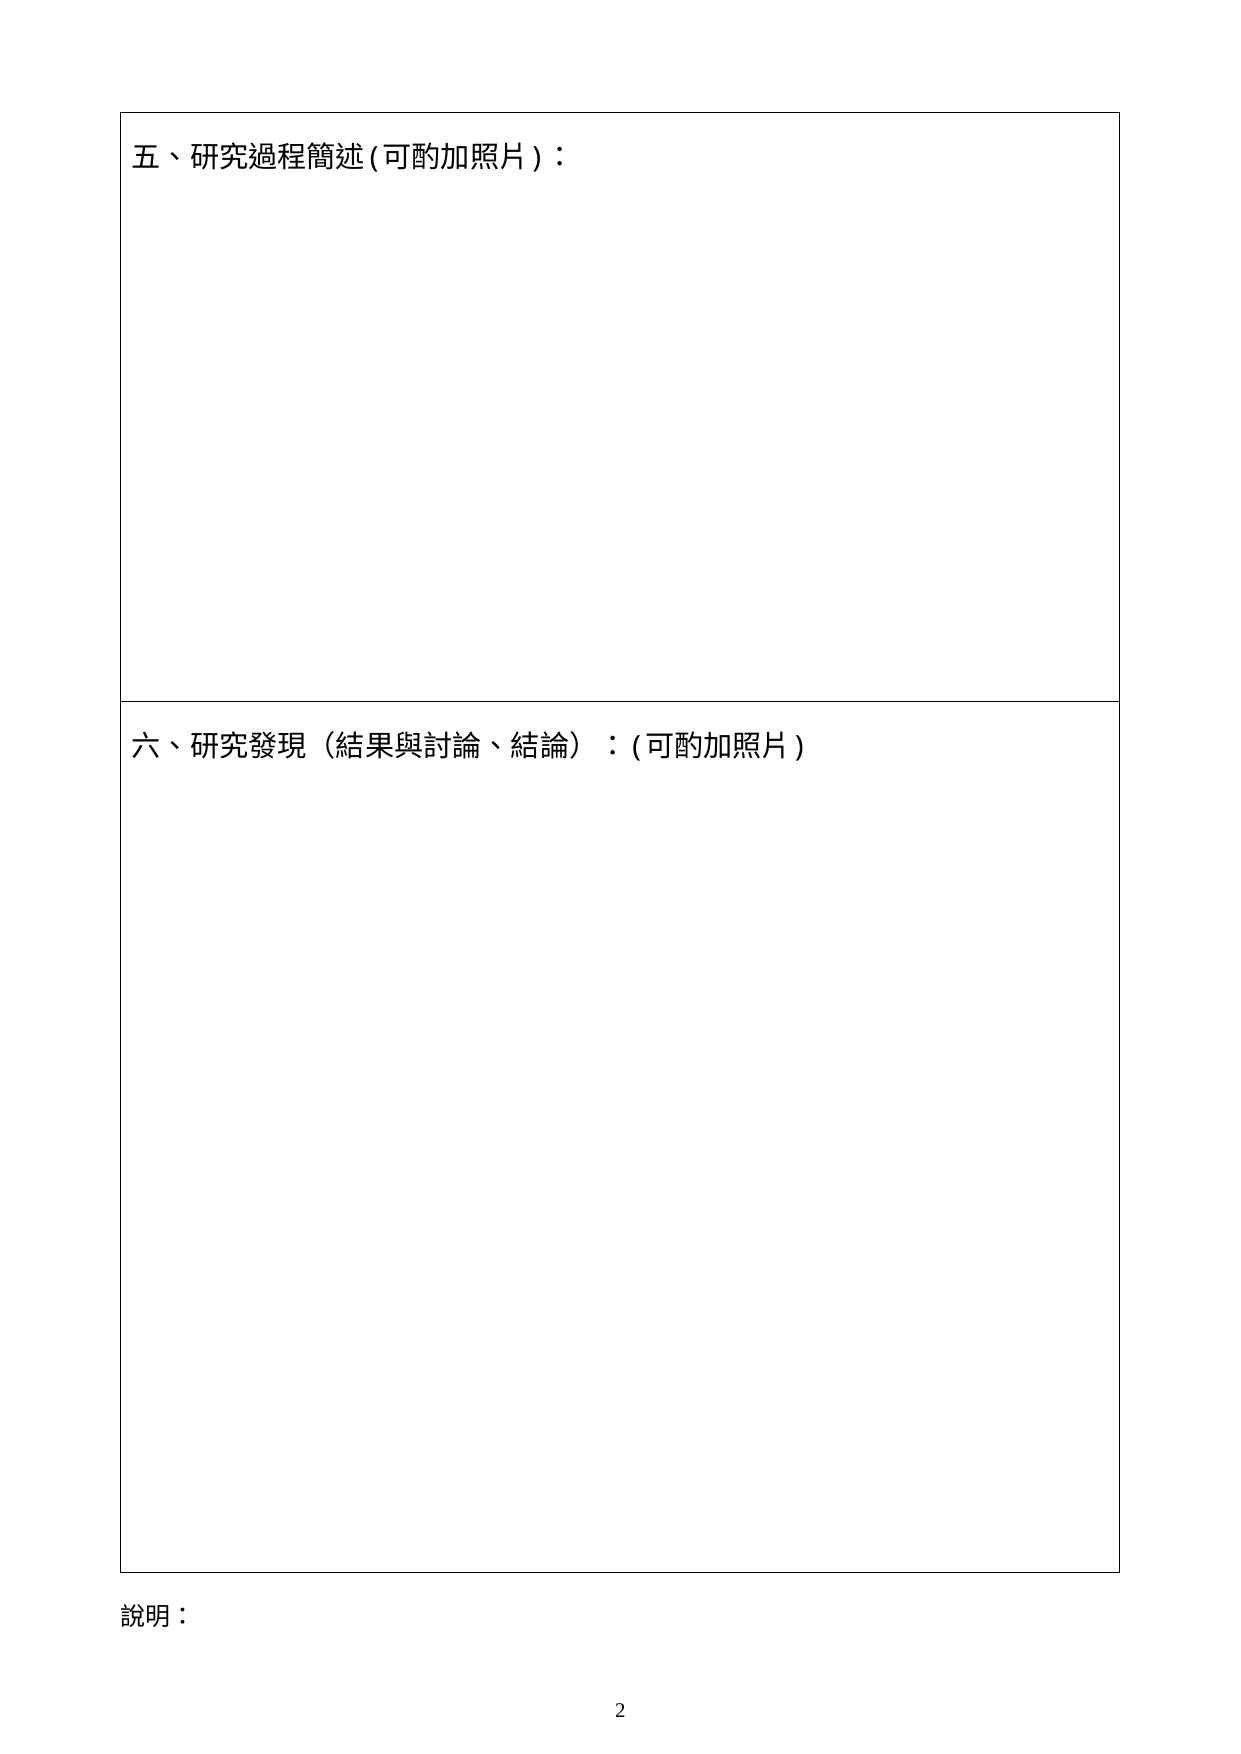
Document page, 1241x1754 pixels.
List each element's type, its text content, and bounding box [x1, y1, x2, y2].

table_cell 五、研究過程簡述(可酌加照片)： [121, 113, 1119, 701]
text 說明： [120, 1573, 1120, 1635]
table_cell 六、研究發現（結果與討論、結論）：(可酌加照片) [121, 702, 1119, 1572]
